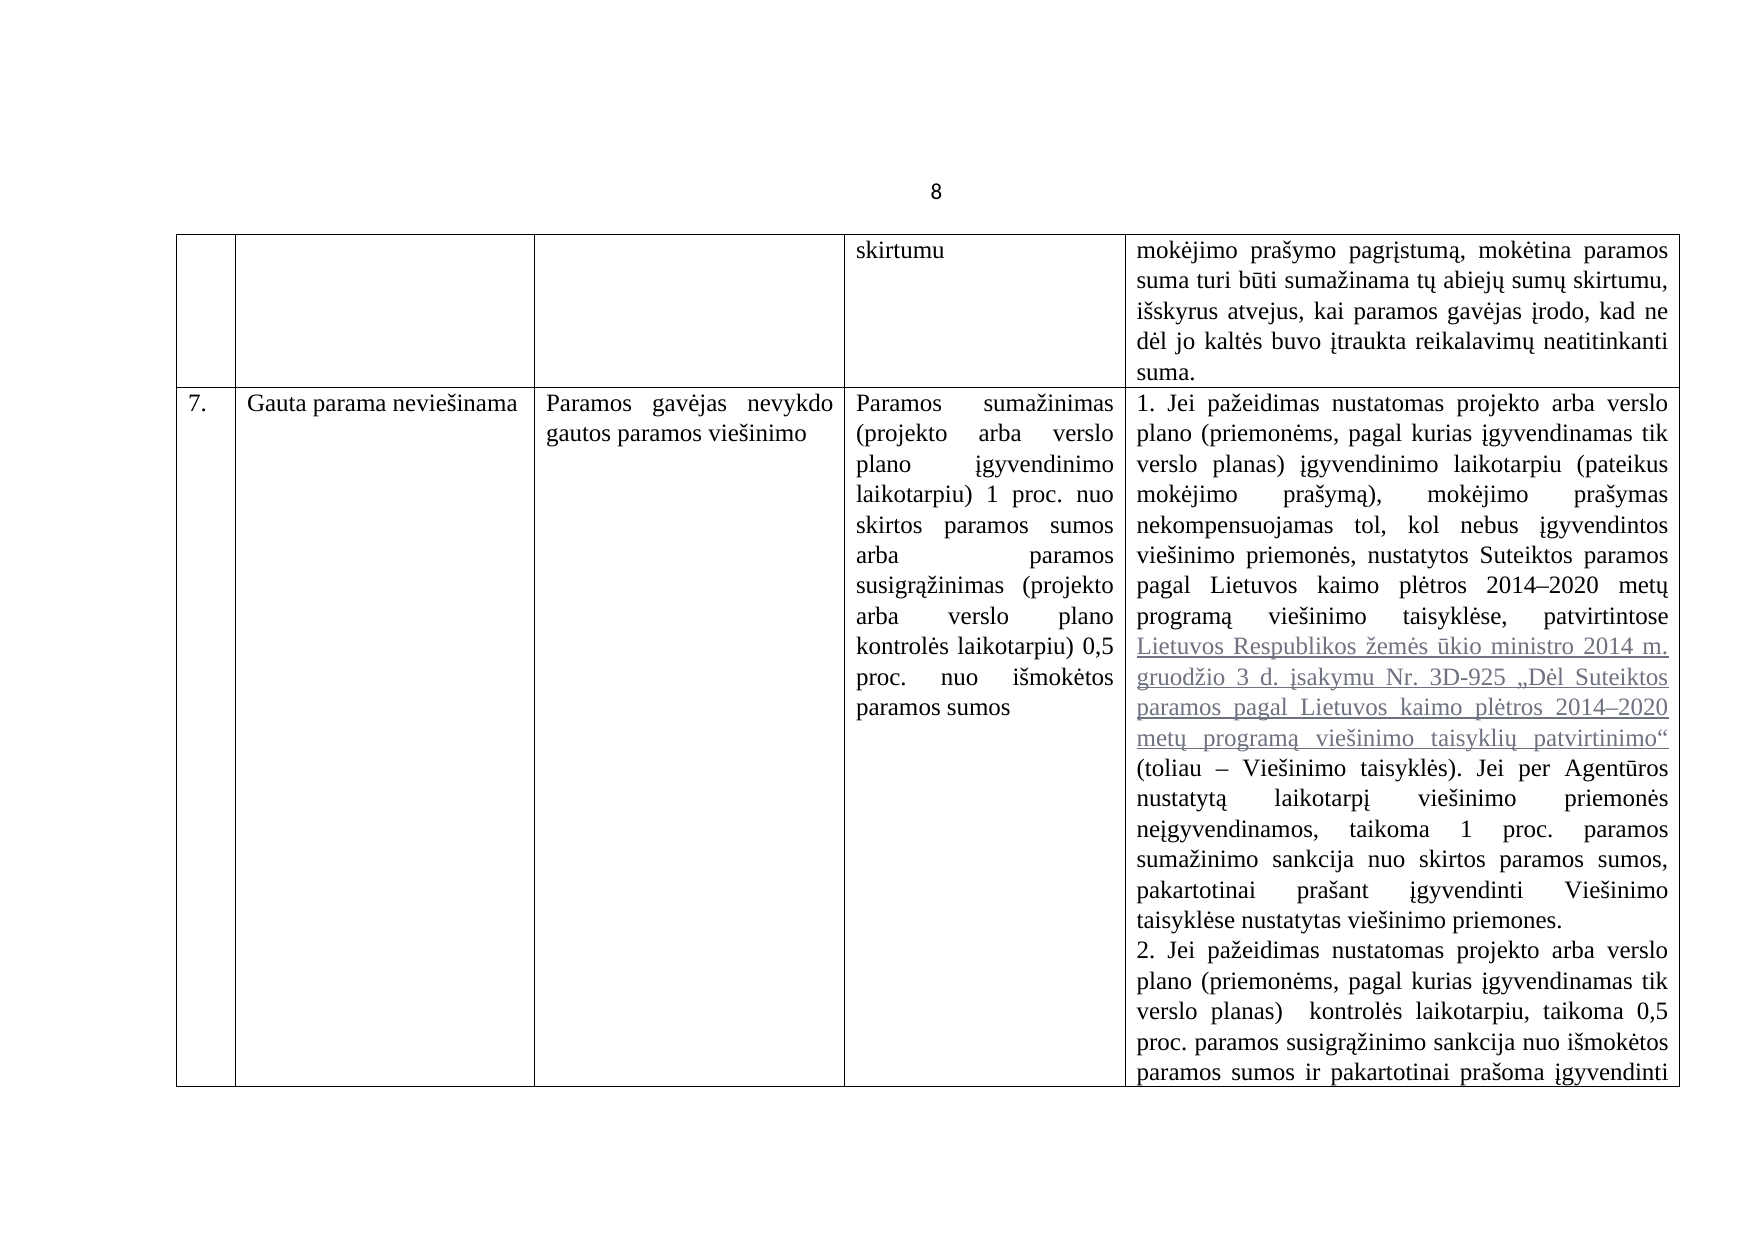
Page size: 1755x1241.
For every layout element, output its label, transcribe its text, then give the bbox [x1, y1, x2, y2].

table_cell Gauta parama neviešinama [236, 388, 534, 1086]
table_cell 7. [177, 388, 235, 1086]
table_cell mokėjimo prašymo pagrįstumą, mokėtina paramos suma turi būti sumažinama tų abiejų sumų skirtumu, išskyrus atvejus, kai paramos gavėjas įrodo, kad ne dėl jo kaltės buvo įtraukta reikalavimų neatitinkanti suma. [1126, 235, 1679, 387]
table_cell [177, 235, 235, 387]
table_cell 1. Jei pažeidimas nustatomas projekto arba verslo plano (priemonėms, pagal kurias įgyvendinamas tik verslo planas) įgyvendinimo laikotarpiu (pateikus mokėjimo prašymą), mokėjimo prašymas nekompensuojamas tol, kol nebus įgyvendintos viešinimo priemonės, nustatytos Suteiktos paramos pagal Lietuvos kaimo plėtros 2014–2020 metų programą viešinimo taisyklėse, patvirtintose Lietuvos Respublikos žemės ūkio ministro 2014 m. gruodžio 3 d. įsakymu Nr. 3D-925 „Dėl Suteiktos paramos pagal Lietuvos kaimo plėtros 2014–2020 metų programą viešinimo taisyklių patvirtinimo“ (toliau – Viešinimo taisyklės). Jei per Agentūros nustatytą laikotarpį viešinimo priemonės neįgyvendinamos, taikoma 1 proc. paramos sumažinimo sankcija nuo skirtos paramos sumos, pakartotinai prašant įgyvendinti Viešinimo taisyklėse nustatytas viešinimo priemones. 2. Jei pažeidimas nustatomas projekto arba verslo plano (priemonėms, pagal kurias įgyvendinamas tik verslo planas) kontrolės laikotarpiu, taikoma 0,5 proc. paramos susigrąžinimo sankcija nuo išmokėtos paramos sumos ir pakartotinai prašoma įgyvendinti [1126, 388, 1679, 1086]
table_cell Paramos sumažinimas (projekto arba verslo plano įgyvendinimo laikotarpiu) 1 proc. nuo skirtos paramos sumos arba paramos susigrąžinimas (projekto arba verslo plano kontrolės laikotarpiu) 0,5 proc. nuo išmokėtos paramos sumos [845, 388, 1125, 1086]
table_cell skirtumu [845, 235, 1125, 387]
table_cell [236, 235, 534, 387]
table_cell Paramos gavėjas nevykdo gautos paramos viešinimo [535, 388, 844, 1086]
table_cell [535, 235, 844, 387]
